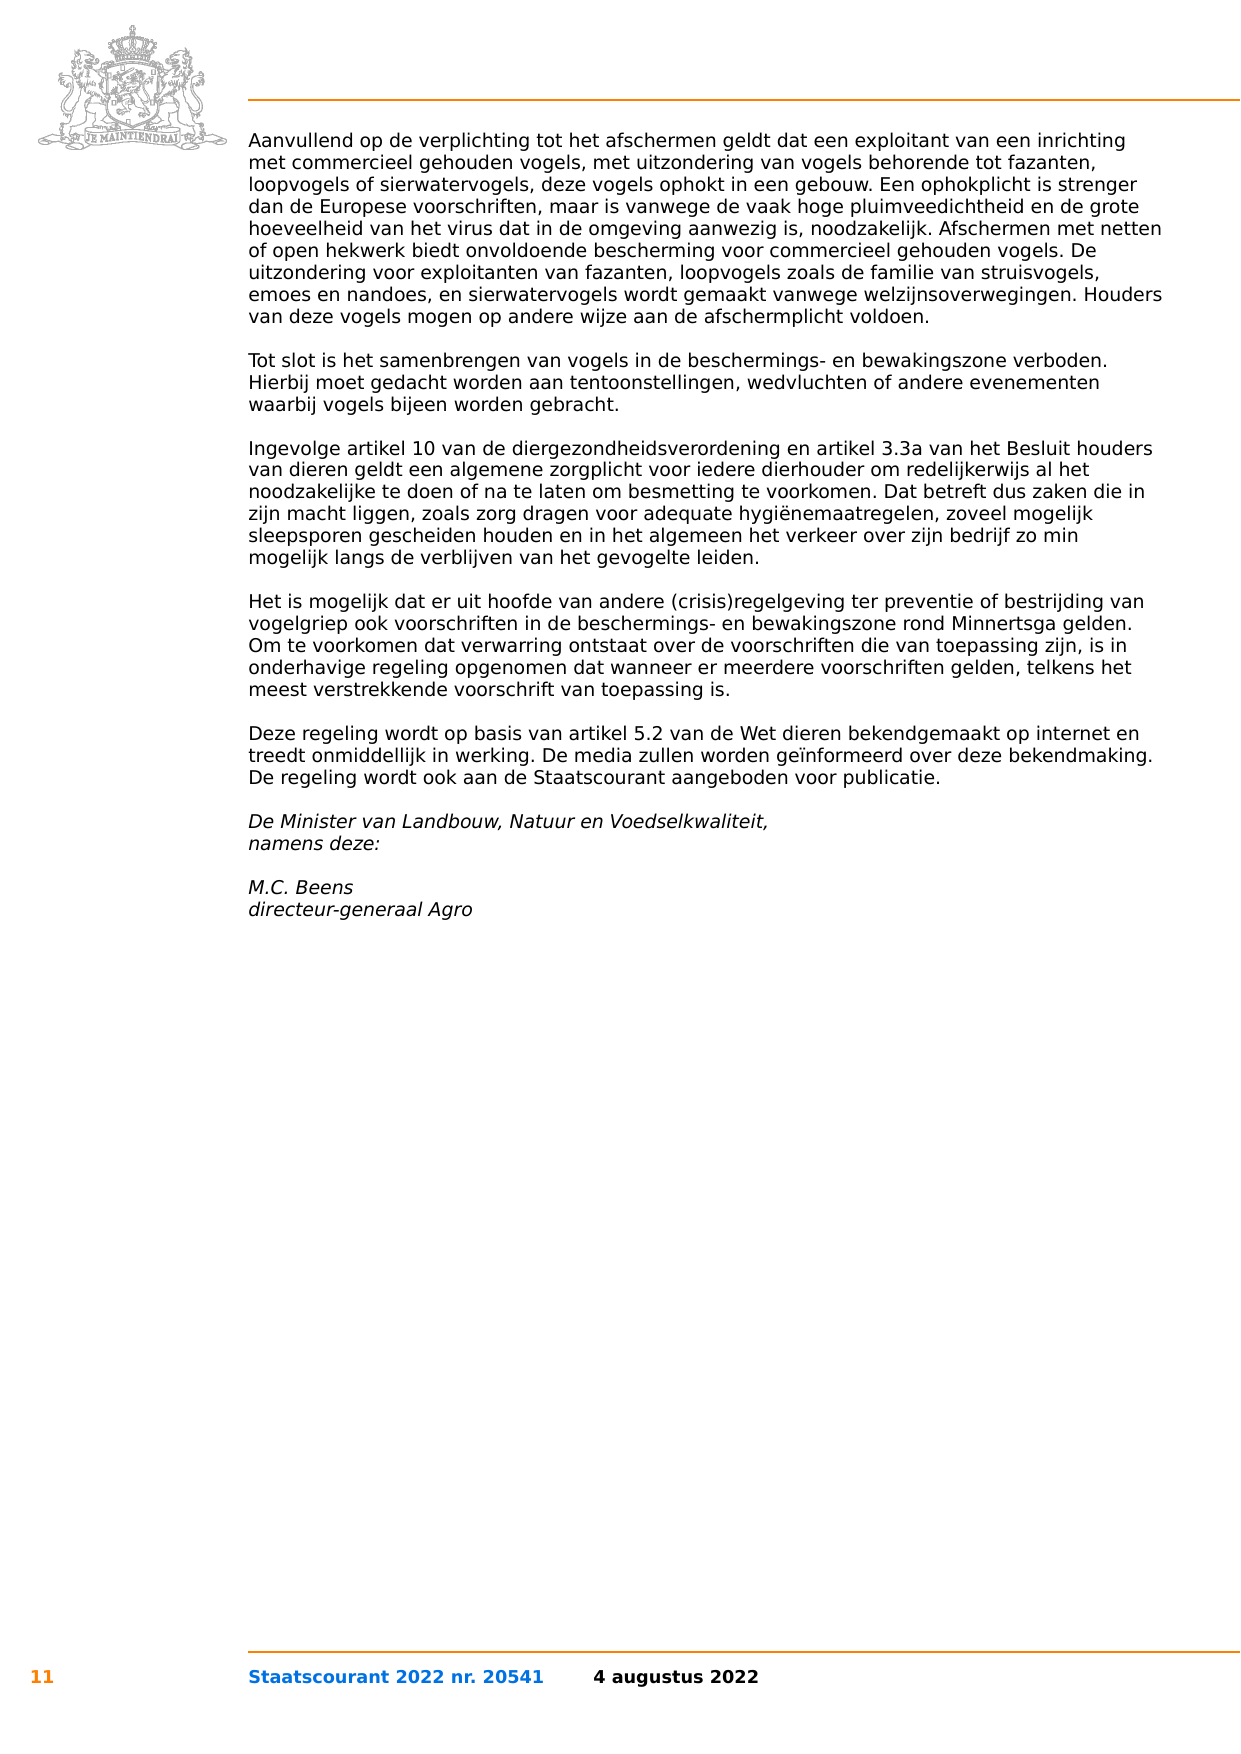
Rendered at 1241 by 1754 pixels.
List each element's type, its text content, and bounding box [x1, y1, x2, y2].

text De Minister van Landbouw, Natuur en Voedselkwaliteit, namens deze: M.C. Beens directeur-generaal Agro [248, 811, 1163, 921]
text Het is mogelijk dat er uit hoofde van andere (crisis)regelgeving ter preventie of bestrijding van vogelgriep ook voorschriften in de beschermings- en bewakingszone rond Minnertsga gelden. Om te voorkomen dat verwarring ontstaat over de voorschriften die van toepassing zijn, is in onderhavige regeling opgenomen dat wanneer er meerdere voorschriften gelden, telkens het meest verstrekkende voorschrift van toepassing is. [248, 591, 1163, 701]
text Aanvullend op de verplichting tot het afschermen geldt dat een exploitant van een inrichting met commercieel gehouden vogels, met uitzondering van vogels behorende tot fazanten, loopvogels of sierwatervogels, deze vogels ophokt in een gebouw. Een ophokplicht is strenger dan de Europese voorschriften, maar is vanwege de vaak hoge pluimveedichtheid en de grote hoeveelheid van het virus dat in de omgeving aanwezig is, noodzakelijk. Afschermen met netten of open hekwerk biedt onvoldoende bescherming voor commercieel gehouden vogels. De uitzondering voor exploitanten van fazanten, loopvogels zoals de familie van struisvogels, emoes en nandoes, en sierwatervogels wordt gemaakt vanwege welzijnsoverwegingen. Houders van deze vogels mogen op andere wijze aan de afschermplicht voldoen. [248, 130, 1163, 328]
text Deze regeling wordt op basis van artikel 5.2 van de Wet dieren bekendgemaakt op internet en treedt onmiddellijk in werking. De media zullen worden geïnformeerd over deze bekendmaking. De regeling wordt ook aan de Staatscourant aangeboden voor publicatie. [248, 723, 1163, 789]
text Tot slot is het samenbrengen van vogels in de beschermings- en bewakingszone verboden. Hierbij moet gedacht worden aan tentoonstellingen, wedvluchten of andere evenementen waarbij vogels bijeen worden gebracht. [248, 349, 1163, 416]
text Ingevolge artikel 10 van de diergezondheidsverordening en artikel 3.3a van het Besluit houders van dieren geldt een algemene zorgplicht voor iedere dierhouder om redelijkerwijs al het noodzakelijke te doen of na te laten om besmetting te voorkomen. Dat betreft dus zaken die in zijn macht liggen, zoals zorg dragen voor adequate hygiënemaatregelen, zoveel mogelijk sleepsporen gescheiden houden en in het algemeen het verkeer over zijn bedrijf zo min mogelijk langs de verblijven van het gevogelte leiden. [248, 437, 1163, 569]
picture [38, 25, 227, 150]
